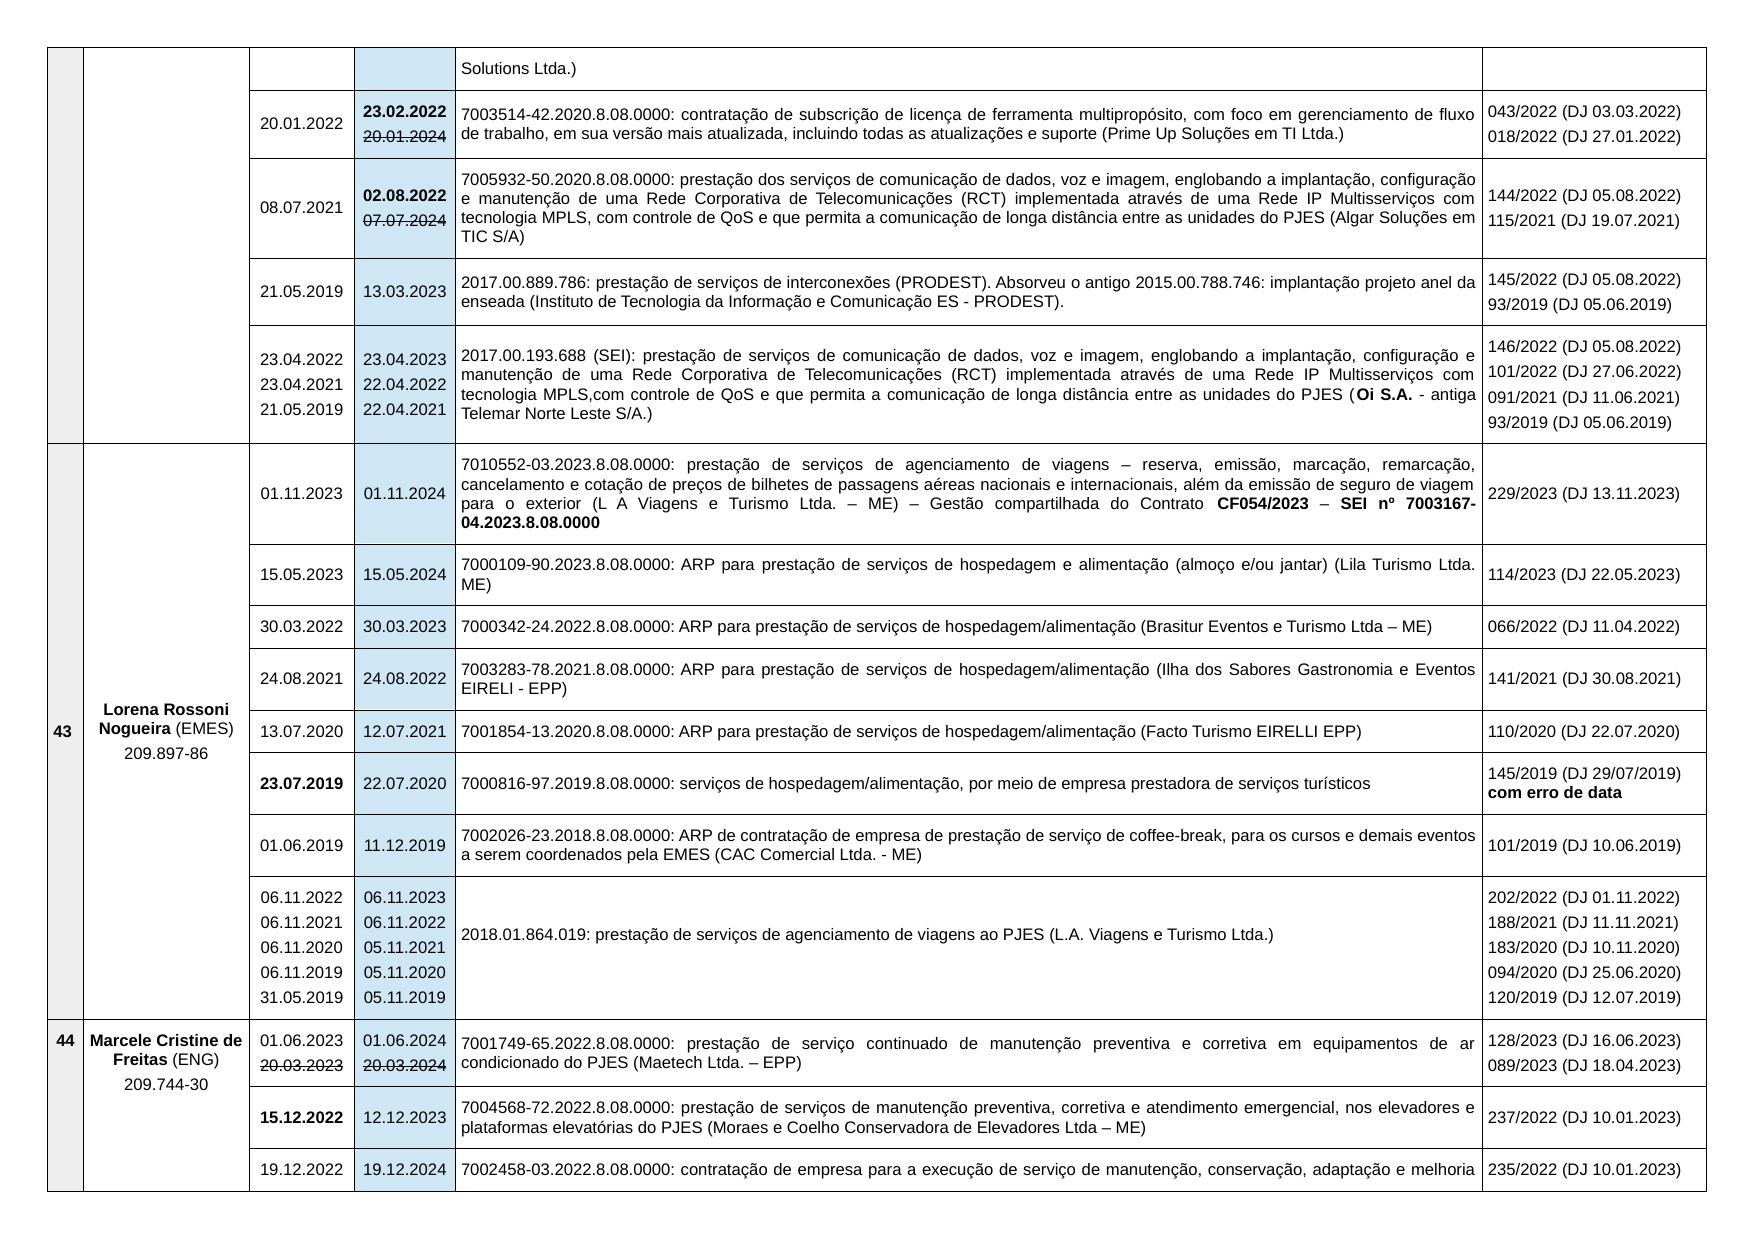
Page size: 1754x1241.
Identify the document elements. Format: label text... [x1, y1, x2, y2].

table_cell 229/2023 (DJ 13.11.2023) [1483, 444, 1706, 543]
table_cell 19.12.2022 [250, 1149, 354, 1191]
table_cell 15.12.2022 [250, 1087, 354, 1148]
table_cell [84, 48, 249, 443]
table_cell 21.05.2019 [250, 259, 354, 325]
table_cell 30.03.2022 [250, 606, 354, 648]
table_cell 22.07.2020 [355, 753, 455, 814]
table_cell 01.06.2019 [250, 815, 354, 876]
table_cell 12.07.2021 [355, 711, 455, 752]
table_cell 44 [48, 1020, 83, 1191]
table_cell 7001749-65.2022.8.08.0000: prestação de serviço continuado de manutenção preventiva e corretiva em equipamentos de ar condicionado do PJES (Maetech Ltda. – EPP) [456, 1020, 1482, 1086]
table_cell 202/2022 (DJ 01.11.2022) 188/2021 (DJ 11.11.2021) 183/2020 (DJ 10.11.2020) 094/2020 (DJ 25.06.2020) 120/2019 (DJ 12.07.2019) [1483, 877, 1706, 1019]
table_cell 23.02.2022 20.01.2024 [355, 91, 455, 158]
table_cell 141/2021 (DJ 30.08.2021) [1483, 649, 1706, 709]
table_cell 11.12.2019 [355, 815, 455, 876]
table_cell 7010552-03.2023.8.08.0000: prestação de serviços de agenciamento de viagens – reserva, emissão, marcação, remarcação, cancelamento e cotação de preços de bilhetes de passagens aéreas nacionais e internacionais, além da emissão de seguro de viagem para o exterior (L A Viagens e Turismo Ltda. – ME) – Gestão compartilhada do Contrato CF054/2023 – SEI nº 7003167-04.2023.8.08.0000 [456, 444, 1482, 543]
table_cell 19.12.2024 [355, 1149, 455, 1191]
table_cell 02.08.2022 07.07.2024 [355, 159, 455, 258]
table_cell 15.05.2024 [355, 545, 455, 605]
table_cell 01.11.2023 [250, 444, 354, 543]
table_cell 06.11.2023 06.11.2022 05.11.2021 05.11.2020 05.11.2019 [355, 877, 455, 1019]
table_cell 24.08.2021 [250, 649, 354, 709]
table_cell 23.07.2019 [250, 753, 354, 814]
table_cell 20.01.2022 [250, 91, 354, 158]
table_cell 23.04.2023 22.04.2022 22.04.2021 [355, 326, 455, 443]
table_cell 43 [48, 444, 83, 1019]
table_cell 235/2022 (DJ 10.01.2023) [1483, 1149, 1706, 1191]
table_cell 2018.01.864.019: prestação de serviços de agenciamento de viagens ao PJES (L.A. Viagens e Turismo Ltda.) [456, 877, 1482, 1019]
table_cell 7001854-13.2020.8.08.0000: ARP para prestação de serviços de hospedagem/alimentação (Facto Turismo EIRELLI EPP) [456, 711, 1482, 752]
table_cell 23.04.2022 23.04.2021 21.05.2019 [250, 326, 354, 443]
table_cell 2017.00.193.688 (SEI): prestação de serviços de comunicação de dados, voz e imagem, englobando a implantação, configuração e manutenção de uma Rede Corporativa de Telecomunicações (RCT) implementada através de uma Rede IP Multisserviços com tecnologia MPLS,com controle de QoS e que permita a comunicação de longa distância entre as unidades do PJES (Oi S.A. - antiga Telemar Norte Leste S/A.) [456, 326, 1482, 443]
table_cell 144/2022 (DJ 05.08.2022) 115/2021 (DJ 19.07.2021) [1483, 159, 1706, 258]
table_cell 01.06.2023 20.03.2023 [250, 1020, 354, 1086]
table_cell 128/2023 (DJ 16.06.2023) 089/2023 (DJ 18.04.2023) [1483, 1020, 1706, 1086]
table_cell 13.03.2023 [355, 259, 455, 325]
table_cell Lorena Rossoni Nogueira (EMES) 209.897-86 [84, 444, 249, 1019]
table_cell [1483, 48, 1706, 90]
table_cell 7000109-90.2023.8.08.0000: ARP para prestação de serviços de hospedagem e alimentação (almoço e/ou jantar) (Lila Turismo Ltda. ME) [456, 545, 1482, 605]
table_cell 7000816-97.2019.8.08.0000: serviços de hospedagem/alimentação, por meio de empresa prestadora de serviços turísticos [456, 753, 1482, 814]
table_cell [355, 48, 455, 90]
table_cell 08.07.2021 [250, 159, 354, 258]
table_cell 114/2023 (DJ 22.05.2023) [1483, 545, 1706, 605]
table_cell 7004568-72.2022.8.08.0000: prestação de serviços de manutenção preventiva, corretiva e atendimento emergencial, nos elevadores e plataformas elevatórias do PJES (Moraes e Coelho Conservadora de Elevadores Ltda – ME) [456, 1087, 1482, 1148]
table_cell 01.11.2024 [355, 444, 455, 543]
table_cell 110/2020 (DJ 22.07.2020) [1483, 711, 1706, 752]
table_cell 2017.00.889.786: prestação de serviços de interconexões (PRODEST). Absorveu o antigo 2015.00.788.746: implantação projeto anel da enseada (Instituto de Tecnologia da Informação e Comunicação ES - PRODEST). [456, 259, 1482, 325]
table_cell 7000342-24.2022.8.08.0000: ARP para prestação de serviços de hospedagem/alimentação (Brasitur Eventos e Turismo Ltda – ME) [456, 606, 1482, 648]
table_cell 30.03.2023 [355, 606, 455, 648]
table_cell [48, 48, 83, 443]
table_cell 237/2022 (DJ 10.01.2023) [1483, 1087, 1706, 1148]
table_cell 7002026-23.2018.8.08.0000: ARP de contratação de empresa de prestação de serviço de coffee-break, para os cursos e demais eventos a serem coordenados pela EMES (CAC Comercial Ltda. - ME) [456, 815, 1482, 876]
table_cell 06.11.2022 06.11.2021 06.11.2020 06.11.2019 31.05.2019 [250, 877, 354, 1019]
table_cell 24.08.2022 [355, 649, 455, 709]
table_cell 043/2022 (DJ 03.03.2022) 018/2022 (DJ 27.01.2022) [1483, 91, 1706, 158]
table_cell 15.05.2023 [250, 545, 354, 605]
table_cell 7003283-78.2021.8.08.0000: ARP para prestação de serviços de hospedagem/alimentação (Ilha dos Sabores Gastronomia e Eventos EIRELI - EPP) [456, 649, 1482, 709]
table_cell 12.12.2023 [355, 1087, 455, 1148]
table_cell 7002458-03.2022.8.08.0000: contratação de empresa para a execução de serviço de manutenção, conservação, adaptação e melhoria [456, 1149, 1482, 1191]
table_cell 101/2019 (DJ 10.06.2019) [1483, 815, 1706, 876]
table_cell Marcele Cristine de Freitas (ENG) 209.744-30 [84, 1020, 249, 1191]
table_cell 7003514-42.2020.8.08.0000: contratação de subscrição de licença de ferramenta multipropósito, com foco em gerenciamento de fluxo de trabalho, em sua versão mais atualizada, incluindo todas as atualizações e suporte (Prime Up Soluções em TI Ltda.) [456, 91, 1482, 158]
table_cell 146/2022 (DJ 05.08.2022) 101/2022 (DJ 27.06.2022) 091/2021 (DJ 11.06.2021) 93/2019 (DJ 05.06.2019) [1483, 326, 1706, 443]
table_cell 7005932-50.2020.8.08.0000: prestação dos serviços de comunicação de dados, voz e imagem, englobando a implantação, configuração e manutenção de uma Rede Corporativa de Telecomunicações (RCT) implementada através de uma Rede IP Multisserviços com tecnologia MPLS, com controle de QoS e que permita a comunicação de longa distância entre as unidades do PJES (Algar Soluções em TIC S/A) [456, 159, 1482, 258]
table_cell 01.06.2024 20.03.2024 [355, 1020, 455, 1086]
table_cell 145/2019 (DJ 29/07/2019) com erro de data [1483, 753, 1706, 814]
table_cell 066/2022 (DJ 11.04.2022) [1483, 606, 1706, 648]
table_cell 145/2022 (DJ 05.08.2022) 93/2019 (DJ 05.06.2019) [1483, 259, 1706, 325]
table_cell [250, 48, 354, 90]
table_cell 13.07.2020 [250, 711, 354, 752]
table_cell Solutions Ltda.) [456, 48, 1482, 90]
